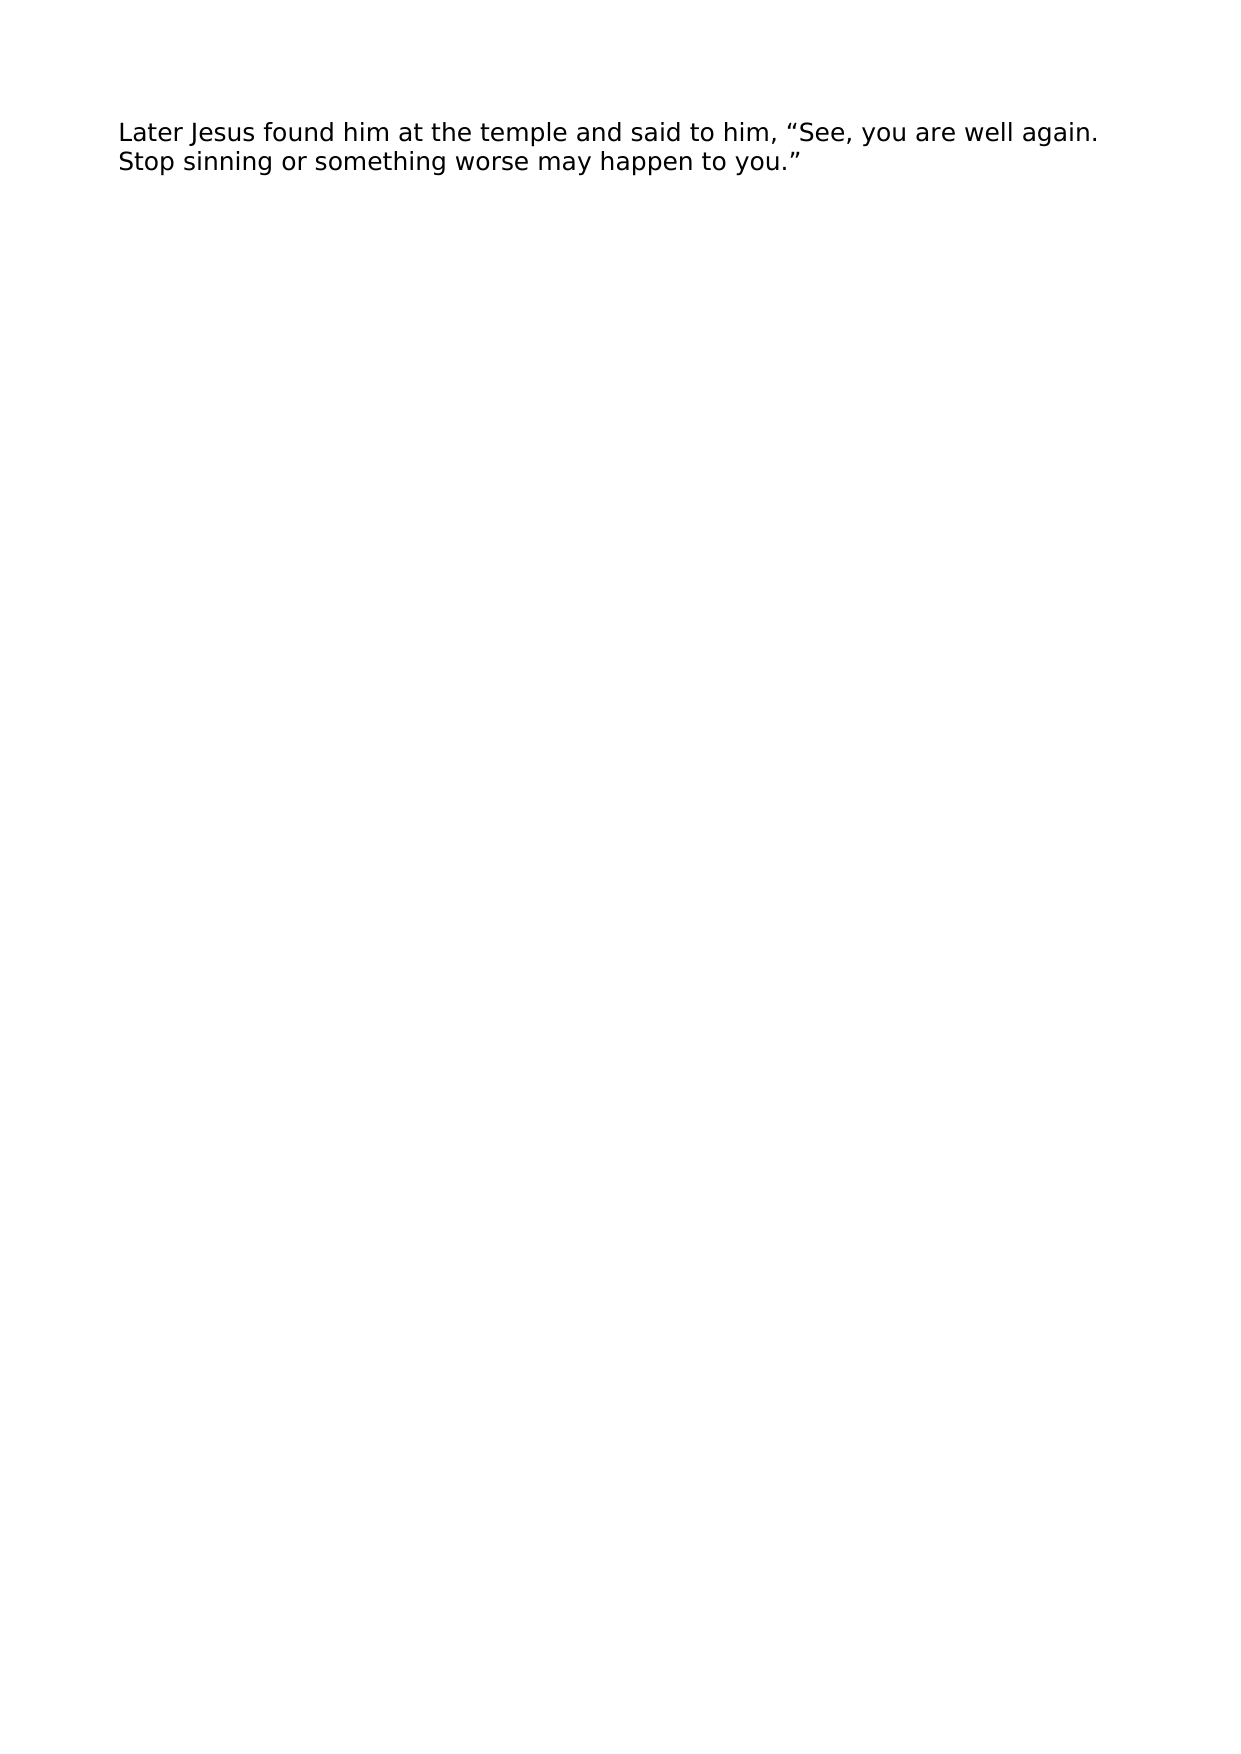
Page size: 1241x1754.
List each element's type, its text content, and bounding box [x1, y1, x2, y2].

text Later Jesus found him at the temple and said to him, “See, you are well again. Stop sinning or something worse may happen to you.” [118, 118, 1122, 176]
